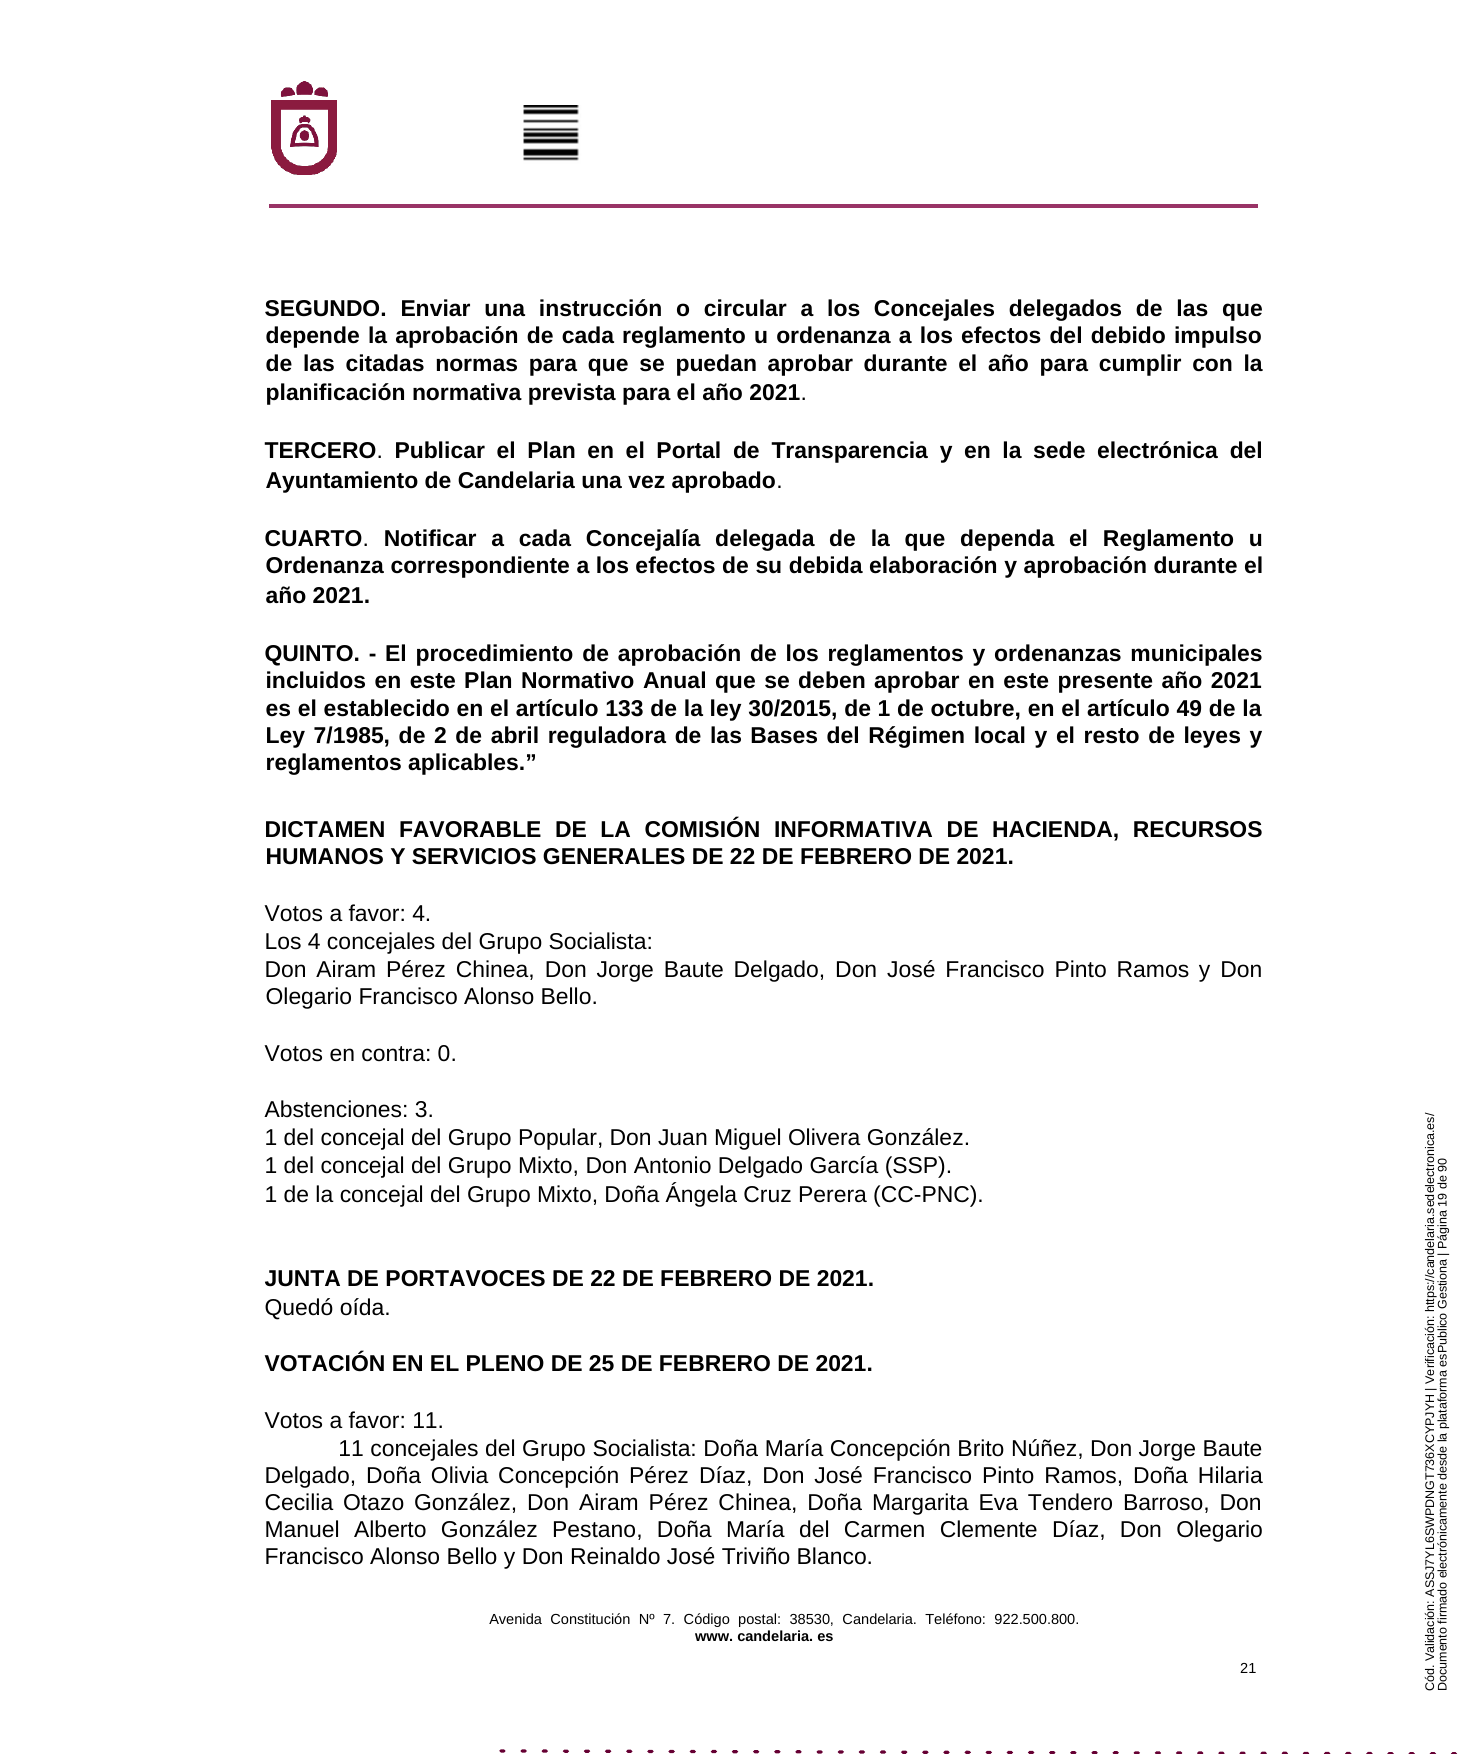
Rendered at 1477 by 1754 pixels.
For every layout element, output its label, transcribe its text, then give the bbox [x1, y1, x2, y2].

text CUARTO. Notificar a cada Concejalía delegada de la que dependa el Reglamento u Ordenanza correspondiente a los efectos de su debida elaboración y aprobación durante el año 2021. [264, 525, 1264, 608]
text 1 de la concejal del Grupo Mixto, Doña Ángela Cruz Perera (CC-PNC). [264, 1181, 1263, 1207]
text Abstenciones: 3. [264, 1096, 1263, 1122]
text DICTAMEN FAVORABLE DE LA COMISIÓN INFORMATIVA DE HACIENDA, RECURSOS HUMANOS Y SERVICIOS GENERALES DE 22 DE FEBRERO DE 2021. [264, 816, 1264, 869]
text JUNTA DE PORTAVOCES DE 22 DE FEBRERO DE 2021. [264, 1265, 1264, 1291]
text SEGUNDO. Enviar una instrucción o circular a los Concejales delegados de las que depende la aprobación de cada reglamento u ordenanza a los efectos del debido impulso de las citadas normas para que se puedan aprobar durante el año para cumplir con la planificación normativa prevista para el año 2021. [264, 295, 1264, 406]
text TERCERO. Publicar el Plan en el Portal de Transparencia y en la sede electrónica del Ayuntamiento de Candelaria una vez aprobado. [264, 437, 1264, 493]
text Don Airam Pérez Chinea, Don Jorge Baute Delgado, Don José Francisco Pinto Ramos y Don Olegario Francisco Alonso Bello. [264, 956, 1263, 1009]
text Votos a favor: 11. [264, 1407, 1263, 1433]
text Votos a favor: 4. [264, 899, 1263, 926]
text VOTACIÓN EN EL PLENO DE 25 DE FEBRERO DE 2021. [264, 1350, 1264, 1376]
text QUINTO. - El procedimiento de aprobación de los reglamentos y ordenanzas municipales incluidos en este Plan Normativo Anual que se deben aprobar en este presente año 2021 es el establecido en el artículo 133 de la ley 30/2015, de 1 de octubre, en el artículo 49 de la Ley 7/1985, de 2 de abril reguladora de las Bases del Régimen local y el resto de leyes y reglamentos aplicables.” [264, 640, 1264, 775]
text Los 4 concejales del Grupo Socialista: [264, 928, 1263, 954]
text 1 del concejal del Grupo Mixto, Don Antonio Delgado García (SSP). [264, 1152, 1263, 1179]
text Votos en contra: 0. [264, 1039, 1263, 1066]
text 1 del concejal del Grupo Popular, Don Juan Miguel Olivera González. [264, 1124, 1263, 1150]
text Quedó oída. [264, 1294, 1263, 1320]
text 11 concejales del Grupo Socialista: Doña María Concepción Brito Núñez, Don Jorge Baute Delgado, Doña Olivia Concepción Pérez Díaz, Don José Francisco Pinto Ramos, Doña Hilaria Cecilia Otazo González, Don Airam Pérez Chinea, Doña Margarita Eva Tendero Barroso, Don Manuel Alberto González Pestano, Doña María del Carmen Clemente Díaz, Don Olegario Francisco Alonso Bello y Don Reinaldo José Triviño Blanco. [264, 1435, 1263, 1570]
